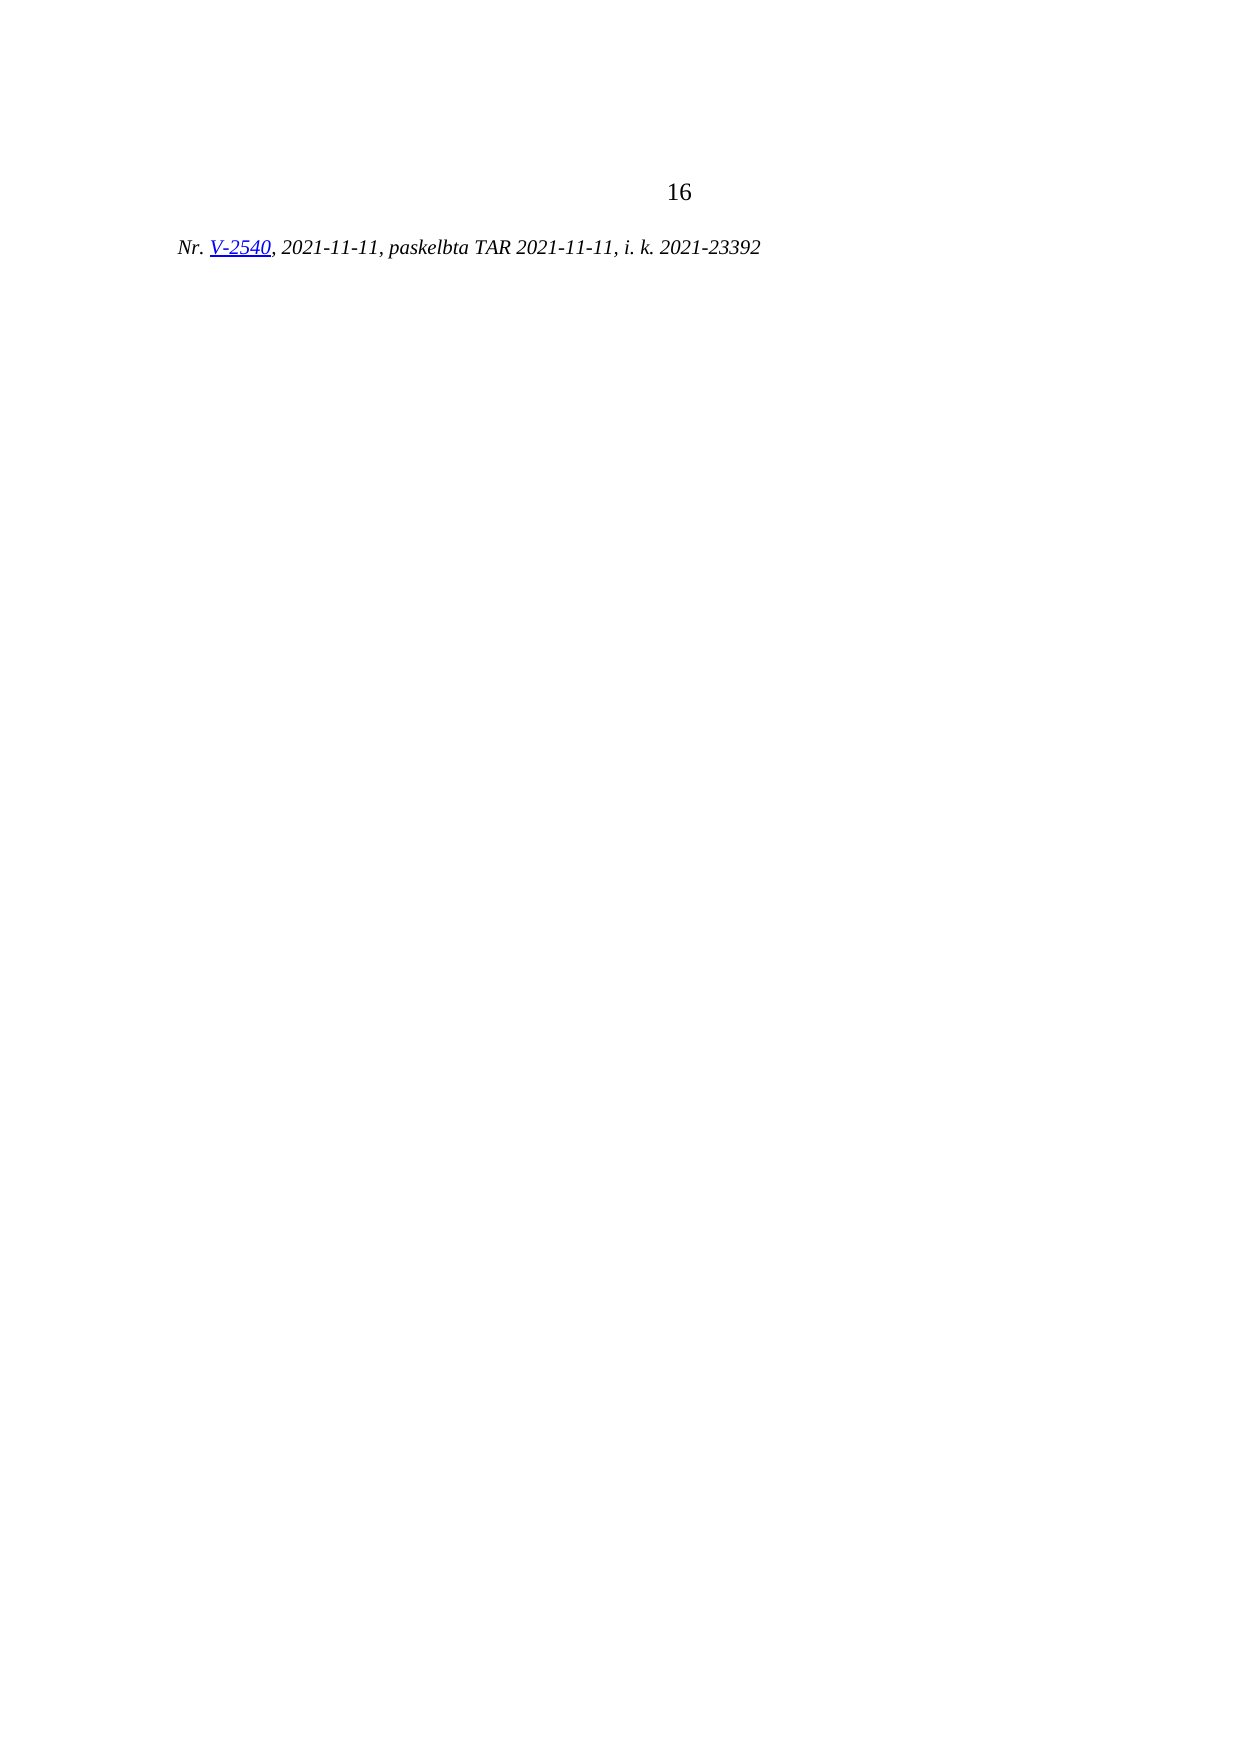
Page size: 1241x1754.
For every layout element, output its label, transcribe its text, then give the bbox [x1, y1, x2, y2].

text Nr. V-2540, 2021-11-11, paskelbta TAR 2021-11-11, i. k. 2021-23392 [177, 235, 1181, 259]
